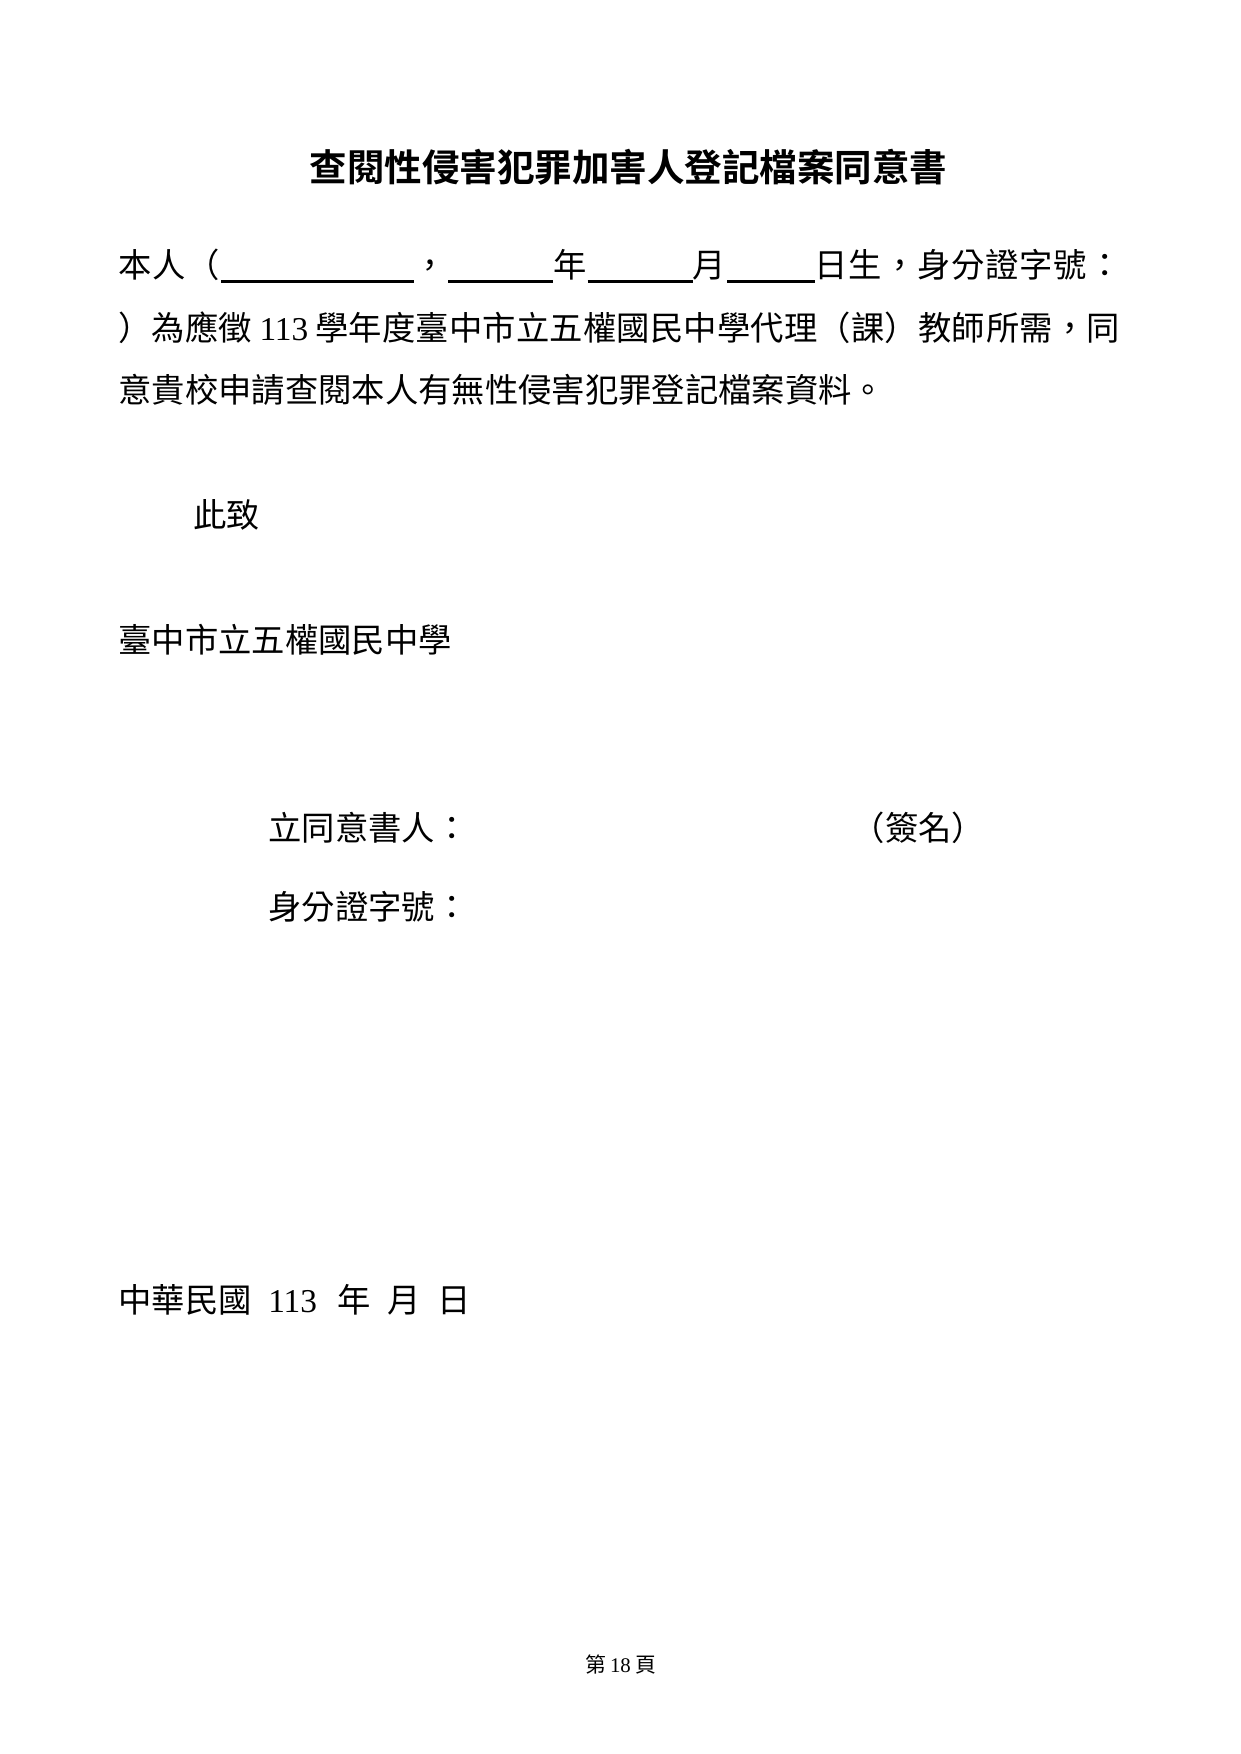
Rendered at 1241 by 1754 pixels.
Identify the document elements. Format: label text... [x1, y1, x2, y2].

text 查閱性侵害犯罪加害人登記檔案同意書 [118, 124, 1138, 186]
text 本人（ ， 年 月 日生，身分證字號： ）為應徵113學年度臺中市立五權國民中學代理（課）教師所需，同意貴校申請查閱本人有無性侵害犯罪登記檔案資料。 [118, 221, 1122, 409]
text 立同意書人： （簽名） [268, 784, 1122, 846]
text 身分證字號： [268, 864, 1122, 926]
text 中華民國 113 年 月 日 [118, 1256, 1122, 1318]
text 此致 [118, 471, 1122, 534]
text 臺中市立五權國民中學 [118, 596, 1122, 659]
